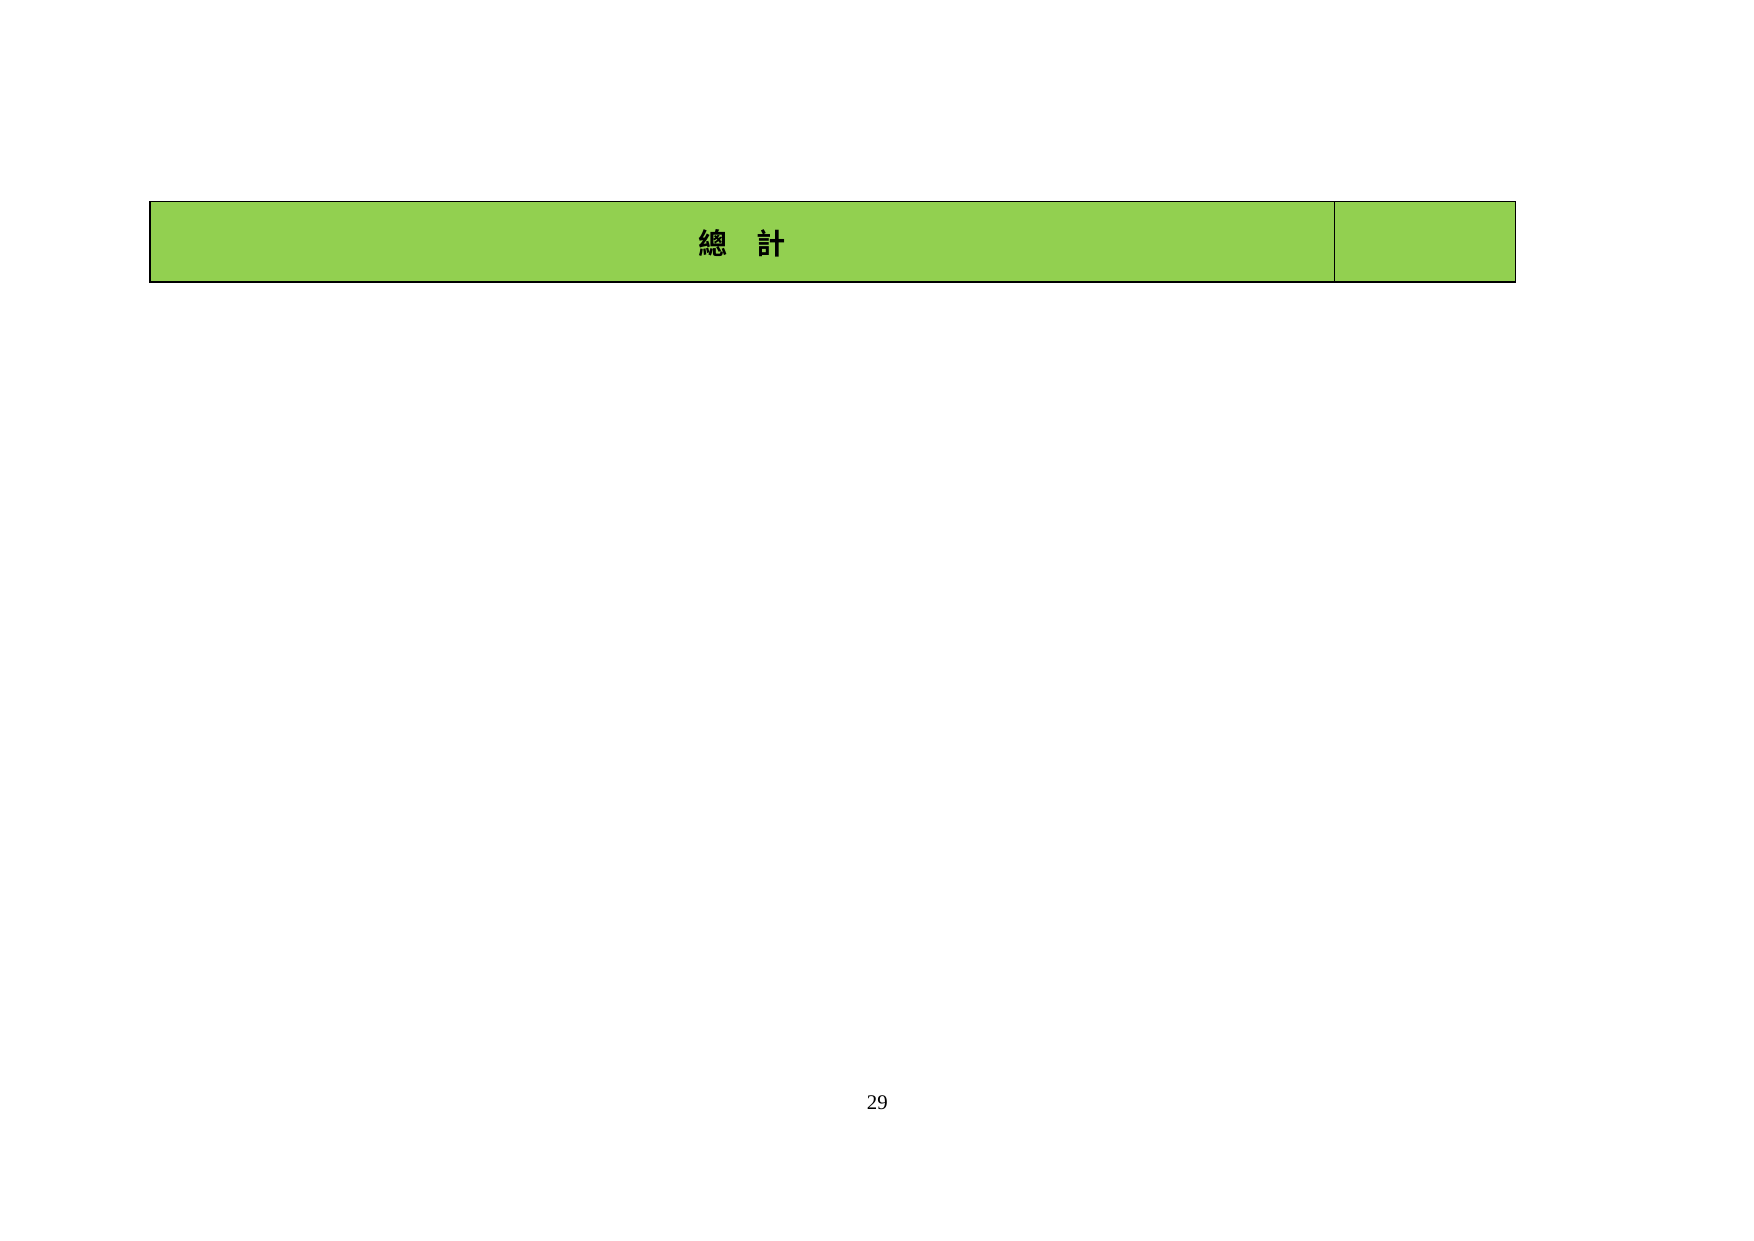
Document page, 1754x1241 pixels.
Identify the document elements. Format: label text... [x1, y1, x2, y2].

table_cell [1335, 202, 1515, 281]
table_cell 總 計 [151, 202, 1334, 281]
